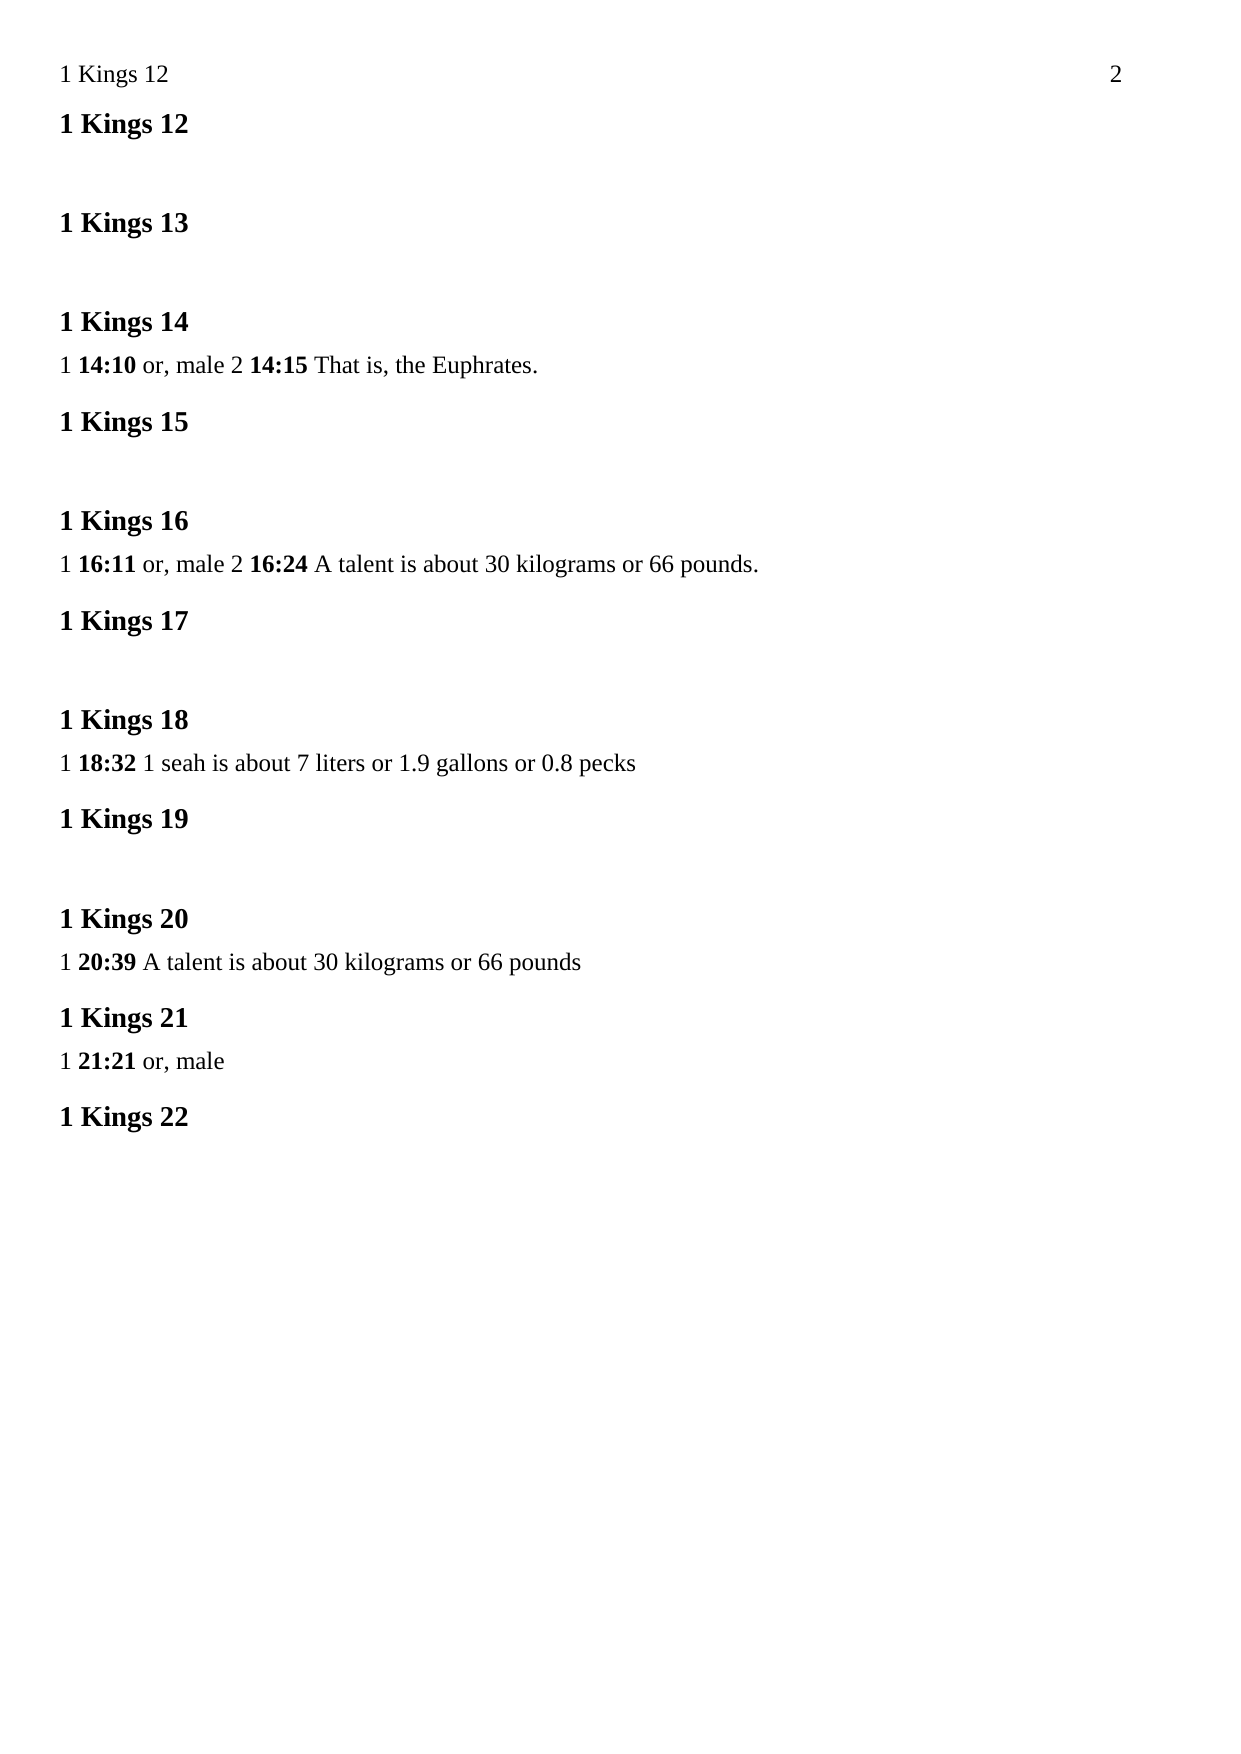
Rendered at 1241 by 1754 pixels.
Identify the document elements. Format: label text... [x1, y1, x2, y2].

subtitle 1 Kings 12 [59, 106, 1122, 139]
text 1 14:10 or, male 2 14:15 That is, the Euphrates. [59, 351, 1122, 379]
subtitle 1 Kings 14 [59, 305, 1122, 338]
subtitle 1 Kings 17 [59, 603, 1122, 636]
subtitle 1 Kings 22 [59, 1100, 1122, 1133]
text 1 16:11 or, male 2 16:24 A talent is about 30 kilograms or 66 pounds. [59, 549, 1122, 578]
subtitle 1 Kings 16 [59, 504, 1122, 537]
subtitle 1 Kings 13 [59, 206, 1122, 239]
text 1 21:21 or, male [59, 1046, 1122, 1075]
text 1 20:39 A talent is about 30 kilograms or 66 pounds [59, 947, 1122, 976]
subtitle 1 Kings 18 [59, 702, 1122, 736]
subtitle 1 Kings 19 [59, 802, 1122, 835]
subtitle 1 Kings 15 [59, 404, 1122, 437]
subtitle 1 Kings 21 [59, 1001, 1122, 1034]
subtitle 1 Kings 20 [59, 901, 1122, 934]
text 1 18:32 1 seah is about 7 liters or 1.9 gallons or 0.8 pecks [59, 748, 1122, 777]
